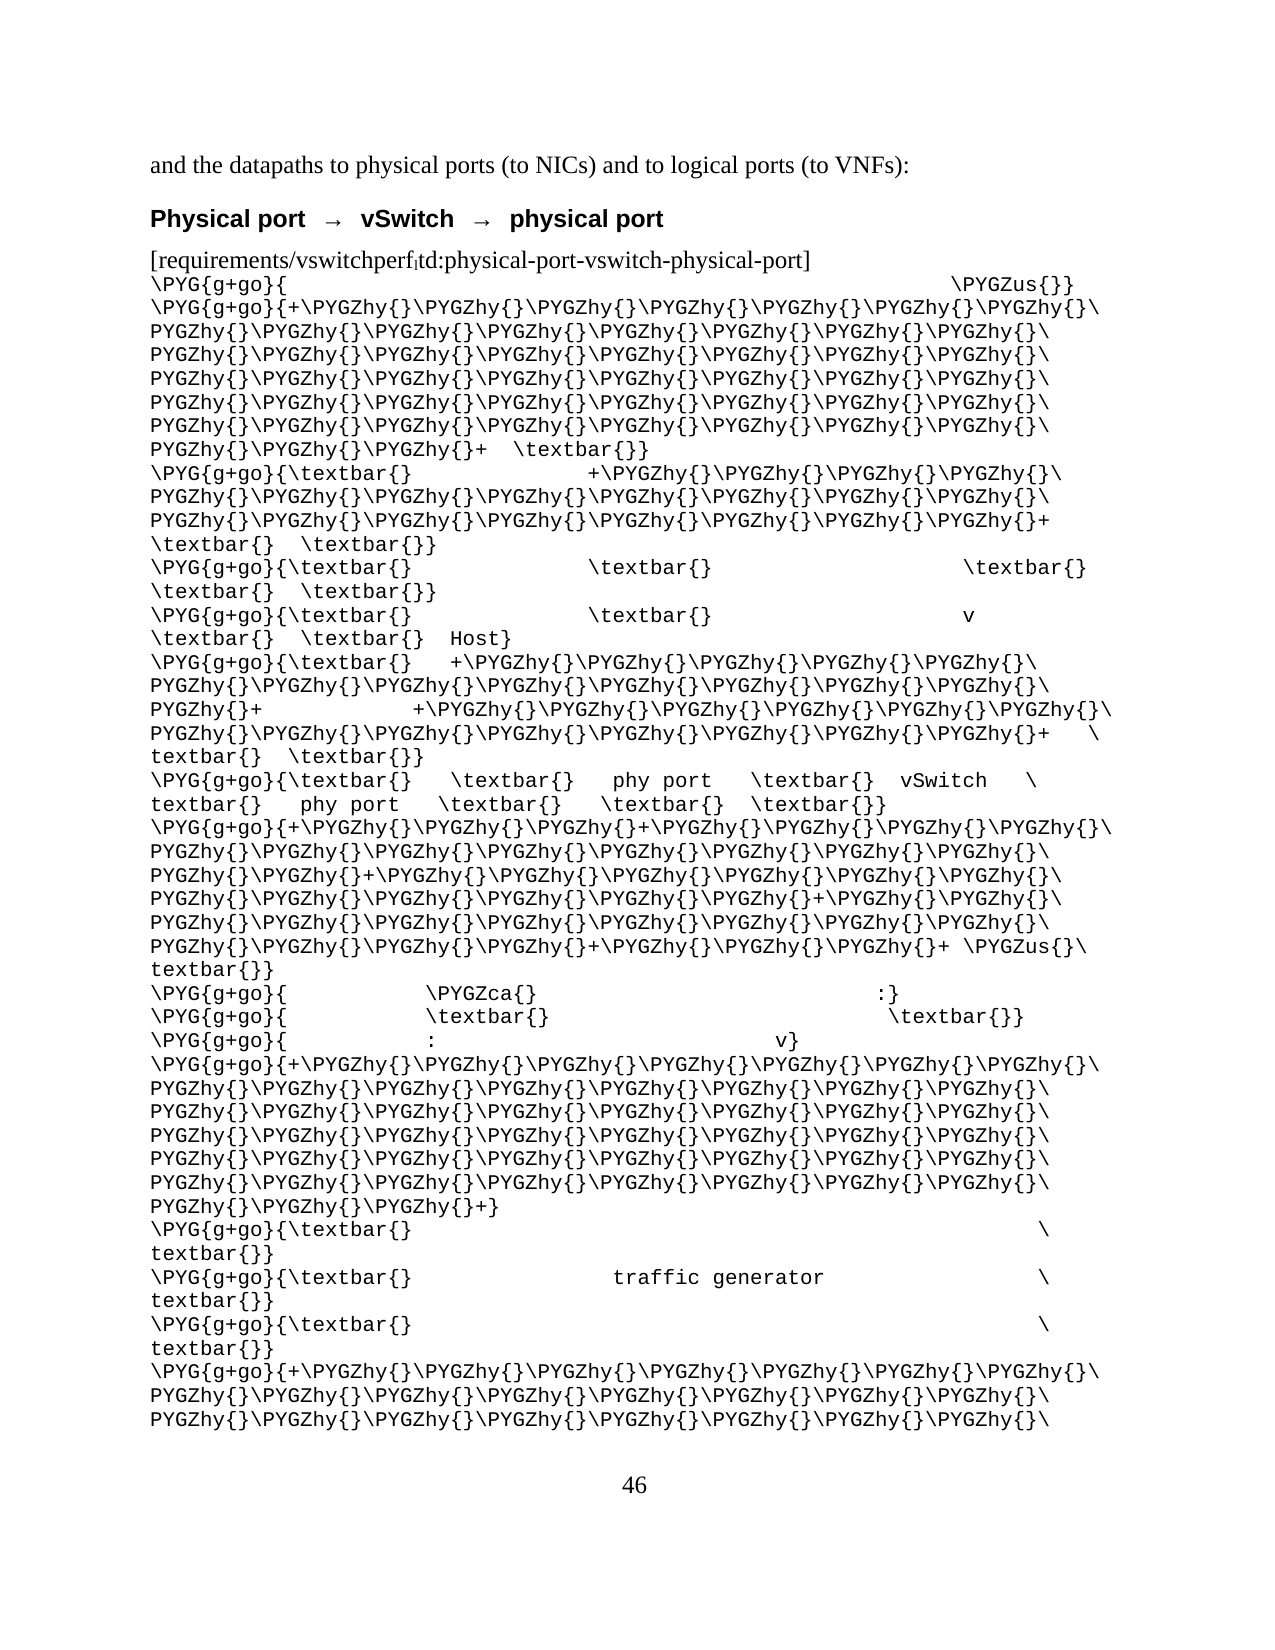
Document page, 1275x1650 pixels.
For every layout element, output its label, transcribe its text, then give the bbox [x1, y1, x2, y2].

text \PYG{g+go}{ \PYGZca{} :} [150, 983, 1125, 1007]
text \PYG{g+go}{+\PYGZhy{}\PYGZhy{}\PYGZhy{}+\PYGZhy{}\PYGZhy{}\PYGZhy{}\PYGZhy{}\PYGZhy{}\PYGZhy{}\PYGZhy{}\PYGZhy{}\PYGZhy{}\PYGZhy{}\PYGZhy{}\PYGZhy{}\PYGZhy{}\PYGZhy{}+\PYGZhy{}\PYGZhy{}\PYGZhy{}\PYGZhy{}\PYGZhy{}\PYGZhy{}\PYGZhy{}\PYGZhy{}\PYGZhy{}\PYGZhy{}\PYGZhy{}\PYGZhy{}+\PYGZhy{}\PYGZhy{}\PYGZhy{}\PYGZhy{}\PYGZhy{}\PYGZhy{}\PYGZhy{}\PYGZhy{}\PYGZhy{}\PYGZhy{}\PYGZhy{}\PYGZhy{}\PYGZhy{}\PYGZhy{}+\PYGZhy{}\PYGZhy{}\PYGZhy{}+ \PYGZus{}\textbar{}} [150, 817, 1125, 983]
text \PYG{g+go}{\textbar{} +\PYGZhy{}\PYGZhy{}\PYGZhy{}\PYGZhy{}\PYGZhy{}\PYGZhy{}\PYGZhy{}\PYGZhy{}\PYGZhy{}\PYGZhy{}\PYGZhy{}\PYGZhy{}\PYGZhy{}\PYGZhy{}\PYGZhy{}\PYGZhy{}\PYGZhy{}\PYGZhy{}\PYGZhy{}\PYGZhy{}+ \textbar{} \textbar{}} [150, 463, 1125, 557]
text [requirements/vswitchperfltd:physical-port-vswitch-physical-port] [150, 245, 1125, 273]
text \PYG{g+go}{ \PYGZus{}} [150, 273, 1125, 297]
text \PYG{g+go}{+\PYGZhy{}\PYGZhy{}\PYGZhy{}\PYGZhy{}\PYGZhy{}\PYGZhy{}\PYGZhy{}\PYGZhy{}\PYGZhy{}\PYGZhy{}\PYGZhy{}\PYGZhy{}\PYGZhy{}\PYGZhy{}\PYGZhy{}\PYGZhy{}\PYGZhy{}\PYGZhy{}\PYGZhy{}\PYGZhy{}\PYGZhy{}\PYGZhy{}\PYGZhy{}\PYGZhy{}\PYGZhy{}\PYGZhy{}\PYGZhy{}\PYGZhy{}\PYGZhy{}\PYGZhy{}\PYGZhy{}\PYGZhy{}\PYGZhy{}\PYGZhy{}\PYGZhy{}\PYGZhy{}\PYGZhy{}\PYGZhy{}\PYGZhy{}\PYGZhy{}\PYGZhy{}\PYGZhy{}\PYGZhy{}\PYGZhy{}\PYGZhy{}\PYGZhy{}\PYGZhy{}\PYGZhy{}\PYGZhy{}\PYGZhy{}+} [150, 1054, 1125, 1219]
text and the datapaths to physical ports (to NICs) and to logical ports (to VNFs): [150, 150, 1125, 179]
subtitle Physical port → vSwitch → physical port [150, 204, 1125, 232]
text \PYG{g+go}{\textbar{} +\PYGZhy{}\PYGZhy{}\PYGZhy{}\PYGZhy{}\PYGZhy{}\PYGZhy{}\PYGZhy{}\PYGZhy{}\PYGZhy{}\PYGZhy{}\PYGZhy{}\PYGZhy{}\PYGZhy{}\PYGZhy{}+ +\PYGZhy{}\PYGZhy{}\PYGZhy{}\PYGZhy{}\PYGZhy{}\PYGZhy{}\PYGZhy{}\PYGZhy{}\PYGZhy{}\PYGZhy{}\PYGZhy{}\PYGZhy{}\PYGZhy{}\PYGZhy{}+ \textbar{} \textbar{}} [150, 652, 1125, 770]
text \PYG{g+go}{+\PYGZhy{}\PYGZhy{}\PYGZhy{}\PYGZhy{}\PYGZhy{}\PYGZhy{}\PYGZhy{}\PYGZhy{}\PYGZhy{}\PYGZhy{}\PYGZhy{}\PYGZhy{}\PYGZhy{}\PYGZhy{}\PYGZhy{}\PYGZhy{}\PYGZhy{}\PYGZhy{}\PYGZhy{}\PYGZhy{}\PYGZhy{}\PYGZhy{}\PYGZhy{}\ [150, 1361, 1125, 1432]
text \PYG{g+go}{\textbar{} traffic generator \textbar{}} [150, 1267, 1125, 1314]
text \PYG{g+go}{ : v} [150, 1030, 1125, 1054]
text \PYG{g+go}{+\PYGZhy{}\PYGZhy{}\PYGZhy{}\PYGZhy{}\PYGZhy{}\PYGZhy{}\PYGZhy{}\PYGZhy{}\PYGZhy{}\PYGZhy{}\PYGZhy{}\PYGZhy{}\PYGZhy{}\PYGZhy{}\PYGZhy{}\PYGZhy{}\PYGZhy{}\PYGZhy{}\PYGZhy{}\PYGZhy{}\PYGZhy{}\PYGZhy{}\PYGZhy{}\PYGZhy{}\PYGZhy{}\PYGZhy{}\PYGZhy{}\PYGZhy{}\PYGZhy{}\PYGZhy{}\PYGZhy{}\PYGZhy{}\PYGZhy{}\PYGZhy{}\PYGZhy{}\PYGZhy{}\PYGZhy{}\PYGZhy{}\PYGZhy{}\PYGZhy{}\PYGZhy{}\PYGZhy{}\PYGZhy{}\PYGZhy{}\PYGZhy{}\PYGZhy{}\PYGZhy{}\PYGZhy{}\PYGZhy{}\PYGZhy{}+ \textbar{}} [150, 297, 1125, 463]
text \PYG{g+go}{\textbar{} \textbar{} \textbar{} \textbar{} \textbar{}} [150, 557, 1125, 604]
text \PYG{g+go}{\textbar{} \textbar{} v \textbar{} \textbar{} Host} [150, 604, 1125, 652]
text \PYG{g+go}{\textbar{} \textbar{} phy port \textbar{} vSwitch \textbar{} phy port \textbar{} \textbar{} \textbar{}} [150, 770, 1125, 817]
text \PYG{g+go}{\textbar{} \textbar{}} [150, 1219, 1125, 1267]
text \PYG{g+go}{\textbar{} \textbar{}} [150, 1314, 1125, 1361]
text \PYG{g+go}{ \textbar{} \textbar{}} [150, 1007, 1125, 1030]
